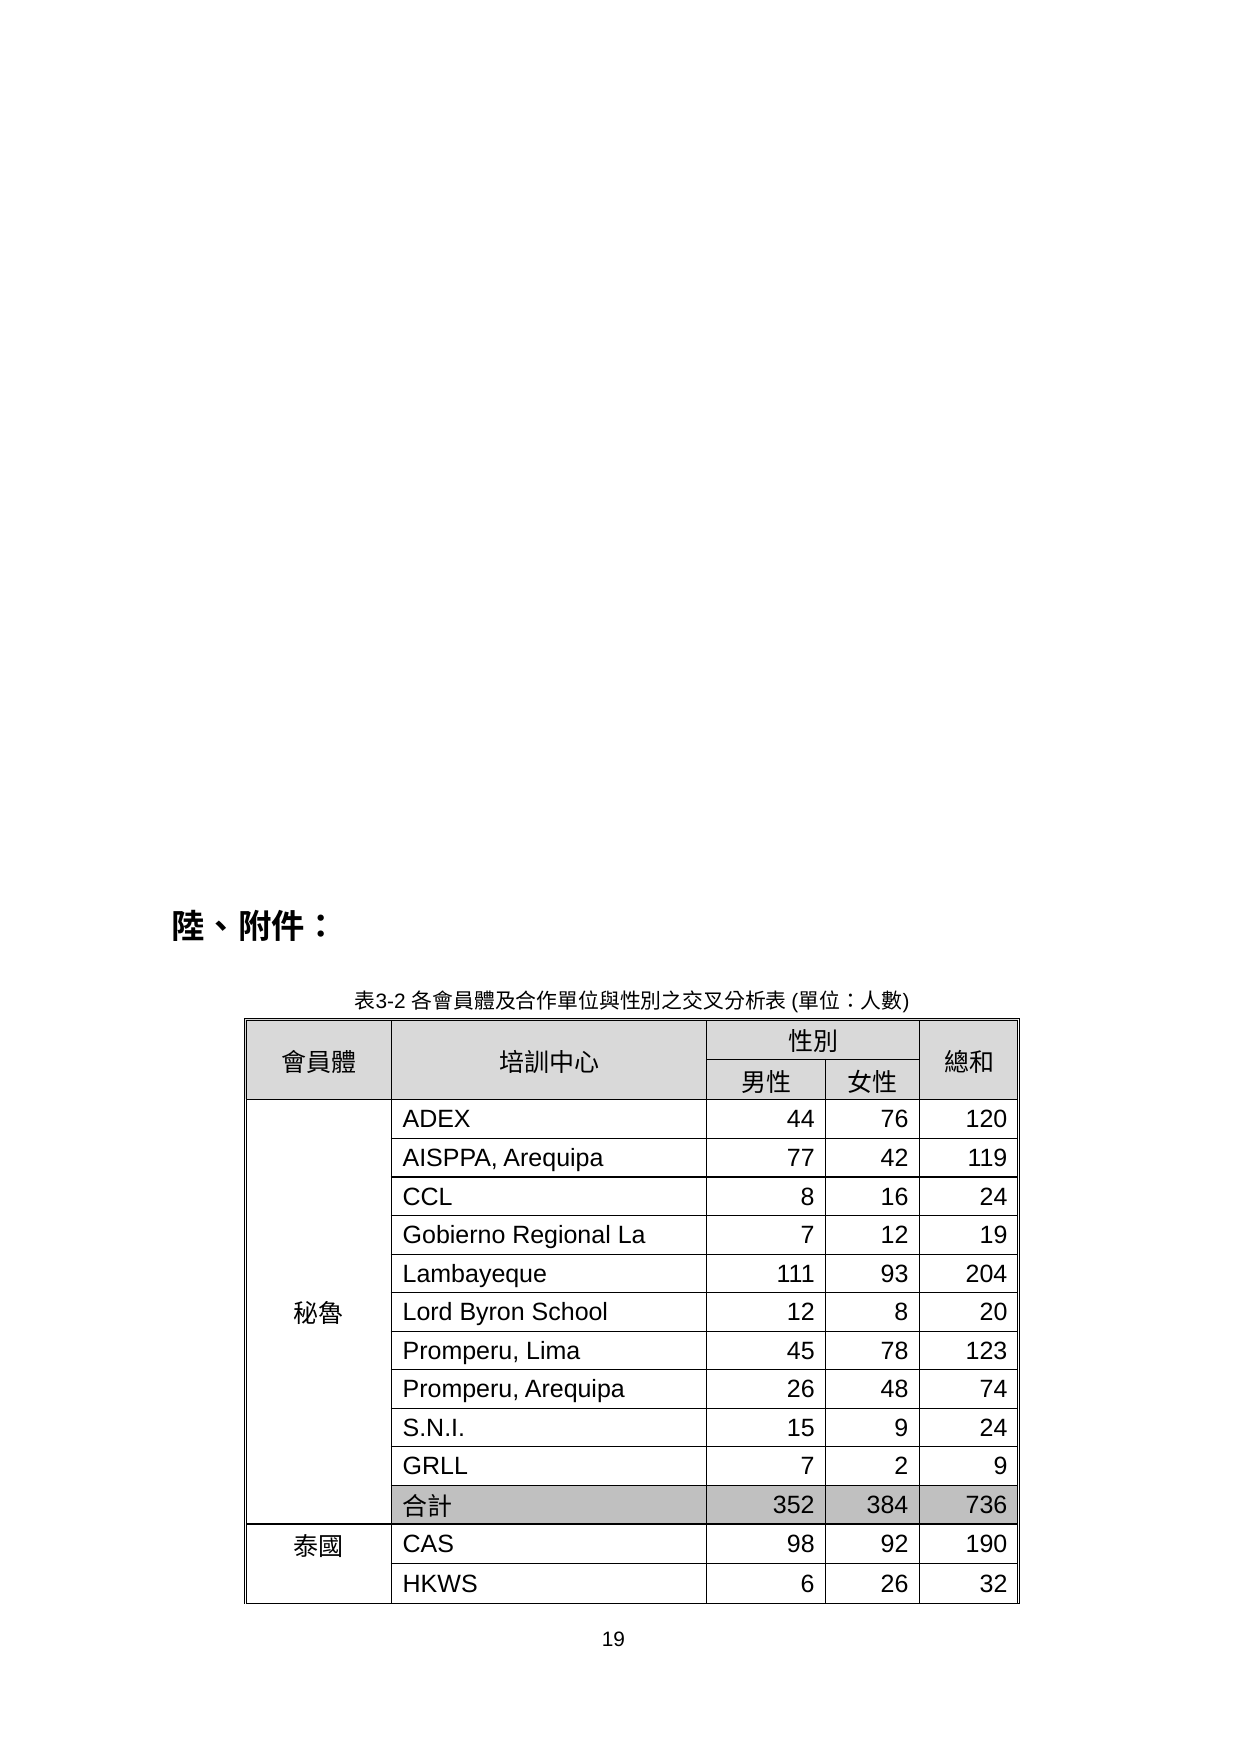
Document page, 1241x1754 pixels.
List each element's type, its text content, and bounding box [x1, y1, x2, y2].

table_header 總和 [920, 1021, 1017, 1099]
table_cell 42 [826, 1139, 919, 1176]
table_cell 12 [707, 1293, 825, 1331]
table_cell 76 [826, 1100, 919, 1138]
table_cell 352 [707, 1486, 825, 1523]
table_cell 111 [707, 1255, 825, 1292]
table_cell 77 [707, 1139, 825, 1176]
table_cell HKWS [392, 1564, 706, 1602]
table_cell Lord Byron School [392, 1293, 706, 1331]
table_cell 12 [826, 1216, 919, 1253]
table_header 性別 [707, 1021, 919, 1059]
table_cell 20 [920, 1293, 1017, 1331]
table_cell S.N.I. [392, 1409, 706, 1446]
table_cell CAS [392, 1525, 706, 1563]
table_cell Gobierno Regional La [392, 1216, 706, 1253]
table_cell CCL [392, 1178, 706, 1215]
table_cell 92 [826, 1525, 919, 1563]
table_cell 120 [920, 1100, 1017, 1138]
table_cell 98 [707, 1525, 825, 1563]
table_cell 204 [920, 1255, 1017, 1292]
table_cell 384 [826, 1486, 919, 1523]
table_cell 9 [826, 1409, 919, 1446]
table_cell 19 [920, 1216, 1017, 1253]
table_cell 78 [826, 1332, 919, 1369]
table_cell 8 [826, 1293, 919, 1331]
table_cell 93 [826, 1255, 919, 1292]
table_cell 123 [920, 1332, 1017, 1369]
table_cell 泰國 [247, 1525, 391, 1602]
table_cell 24 [920, 1409, 1017, 1446]
table_cell 26 [707, 1370, 825, 1408]
table_cell 74 [920, 1370, 1017, 1408]
table_cell 44 [707, 1100, 825, 1138]
table_cell 16 [826, 1178, 919, 1215]
table_cell 男性 [707, 1060, 825, 1099]
table_cell 119 [920, 1139, 1017, 1176]
table_cell 26 [826, 1564, 919, 1602]
table_cell 48 [826, 1370, 919, 1408]
table_cell 736 [920, 1486, 1017, 1523]
table_cell 合計 [392, 1486, 706, 1523]
table_cell 15 [707, 1409, 825, 1446]
table_cell 女性 [826, 1060, 919, 1099]
table_cell 45 [707, 1332, 825, 1369]
table_cell Lambayeque [392, 1255, 706, 1292]
table_cell GRLL [392, 1447, 706, 1485]
table_cell AISPPA, Arequipa [392, 1139, 706, 1176]
table_cell Promperu, Lima [392, 1332, 706, 1369]
table_cell ADEX [392, 1100, 706, 1138]
table_cell 秘魯 [247, 1100, 391, 1523]
subtitle 陸、附件： [171, 887, 1092, 962]
table_cell 32 [920, 1564, 1017, 1602]
table_cell 190 [920, 1525, 1017, 1563]
table_cell 6 [707, 1564, 825, 1602]
text 表3-2 各會員體及合作單位與性別之交叉分析表 (單位：人數) [171, 981, 1092, 1018]
table_cell 7 [707, 1216, 825, 1253]
table_cell 7 [707, 1447, 825, 1485]
table_cell Promperu, Arequipa [392, 1370, 706, 1408]
table_header 會員體 [247, 1021, 391, 1099]
table_cell 8 [707, 1178, 825, 1215]
table_cell 9 [920, 1447, 1017, 1485]
table_header 培訓中心 [392, 1021, 706, 1099]
table_cell 24 [920, 1178, 1017, 1215]
table_cell 2 [826, 1447, 919, 1485]
